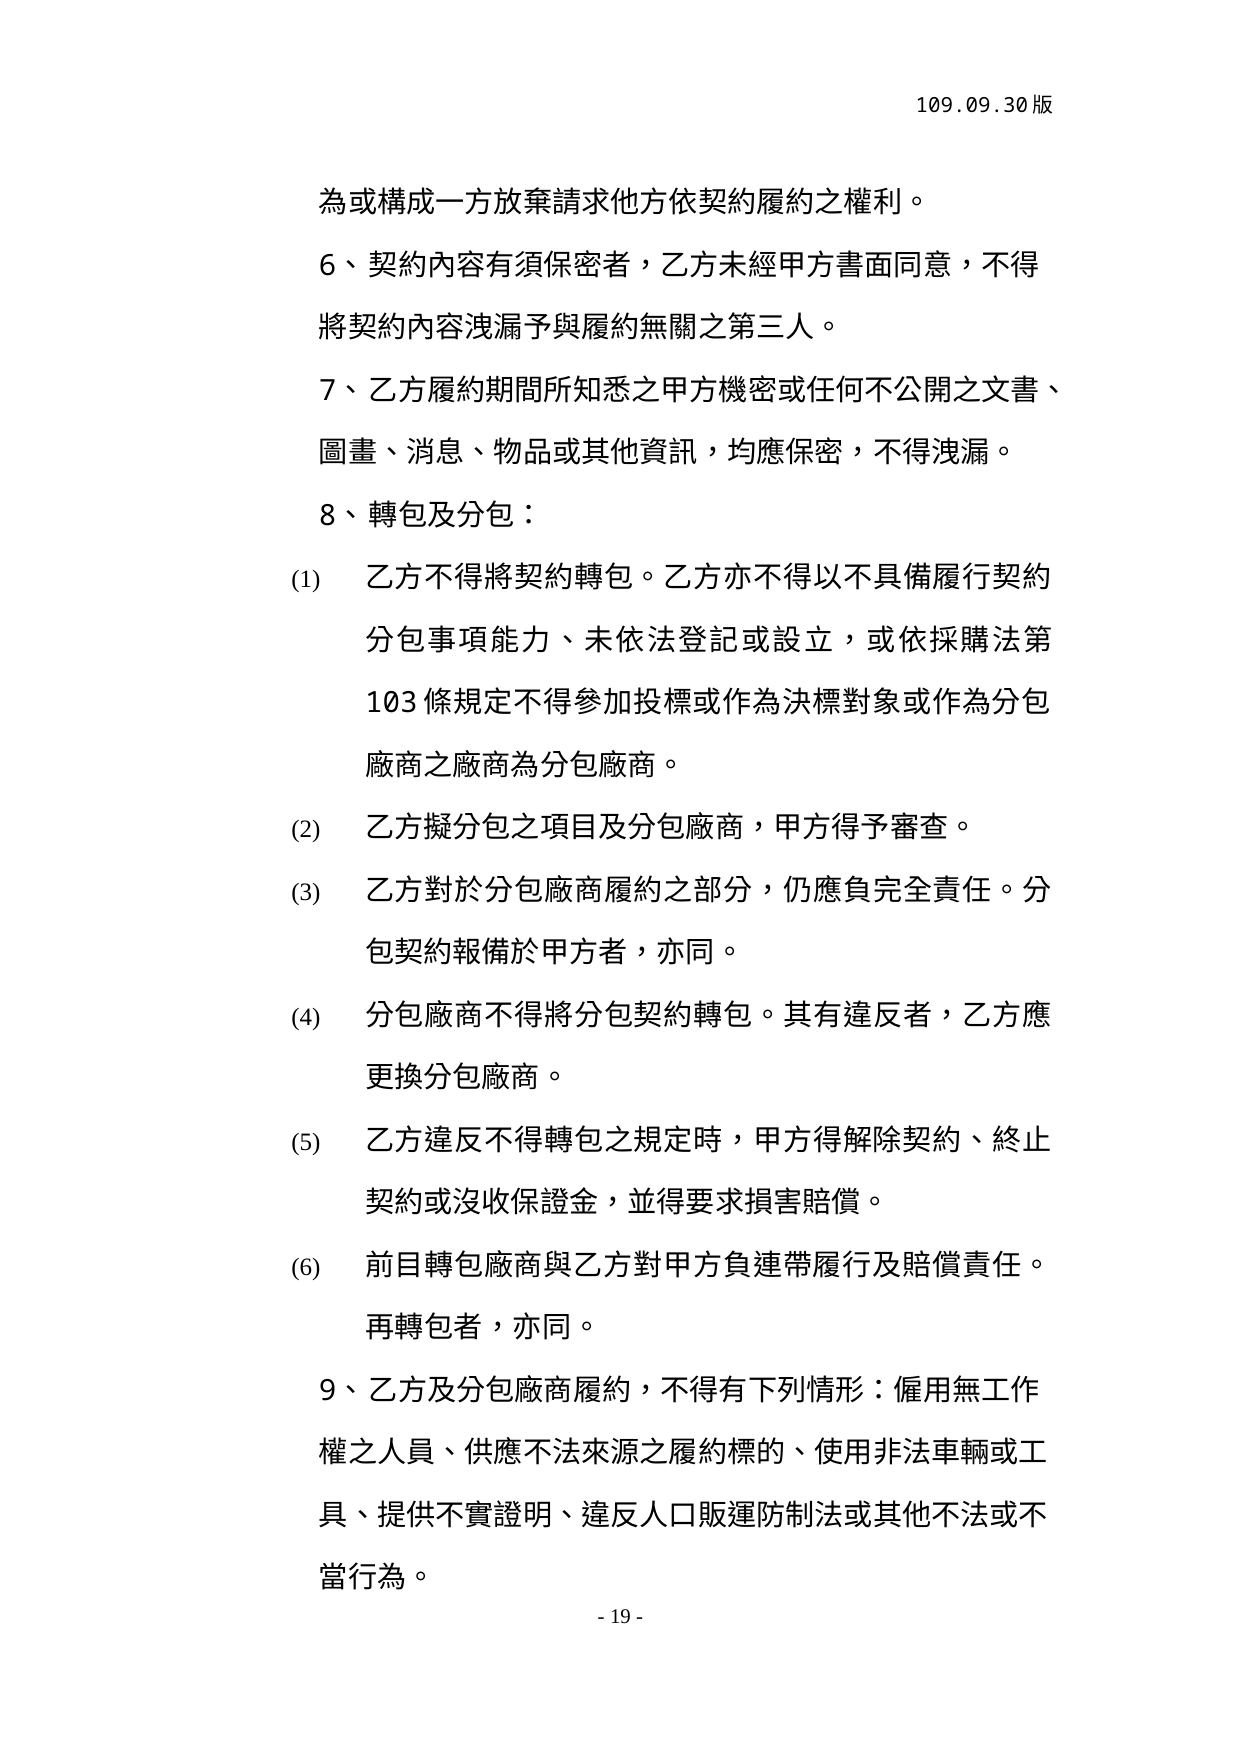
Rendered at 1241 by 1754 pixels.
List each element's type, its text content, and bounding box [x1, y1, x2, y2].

list 乙方不得將契約轉包。乙方亦不得以不具備履行契約分包事項能力、未依法登記或設立，或依採購法第103條規定不得參加投標或作為決標對象或作為分包廠商之廠商為分包廠商。 [291, 533, 1053, 783]
list 乙方履約期間所知悉之甲方機密或任何不公開之文書、圖畫、消息、物品或其他資訊，均應保密，不得洩漏。 [319, 346, 1053, 471]
list 轉包及分包： [319, 471, 1053, 533]
list 分包廠商不得將分包契約轉包。其有違反者，乙方應更換分包廠商。 [291, 971, 1053, 1096]
list 乙方違反不得轉包之規定時，甲方得解除契約、終止契約或沒收保證金，並得要求損害賠償。 [291, 1096, 1053, 1221]
list 為或構成一方放棄請求他方依契約履約之權利。 [319, 158, 1053, 221]
list 乙方對於分包廠商履約之部分，仍應負完全責任。分包契約報備於甲方者，亦同。 [291, 846, 1053, 971]
list 前目轉包廠商與乙方對甲方負連帶履行及賠償責任。再轉包者，亦同。 [291, 1221, 1053, 1346]
list 乙方及分包廠商履約，不得有下列情形：僱用無工作權之人員、供應不法來源之履約標的、使用非法車輛或工具、提供不實證明、違反人口販運防制法或其他不法或不當行為。 [319, 1346, 1053, 1596]
list 契約內容有須保密者，乙方未經甲方書面同意，不得將契約內容洩漏予與履約無關之第三人。 [319, 221, 1053, 346]
list 乙方擬分包之項目及分包廠商，甲方得予審查。 [291, 783, 1053, 846]
